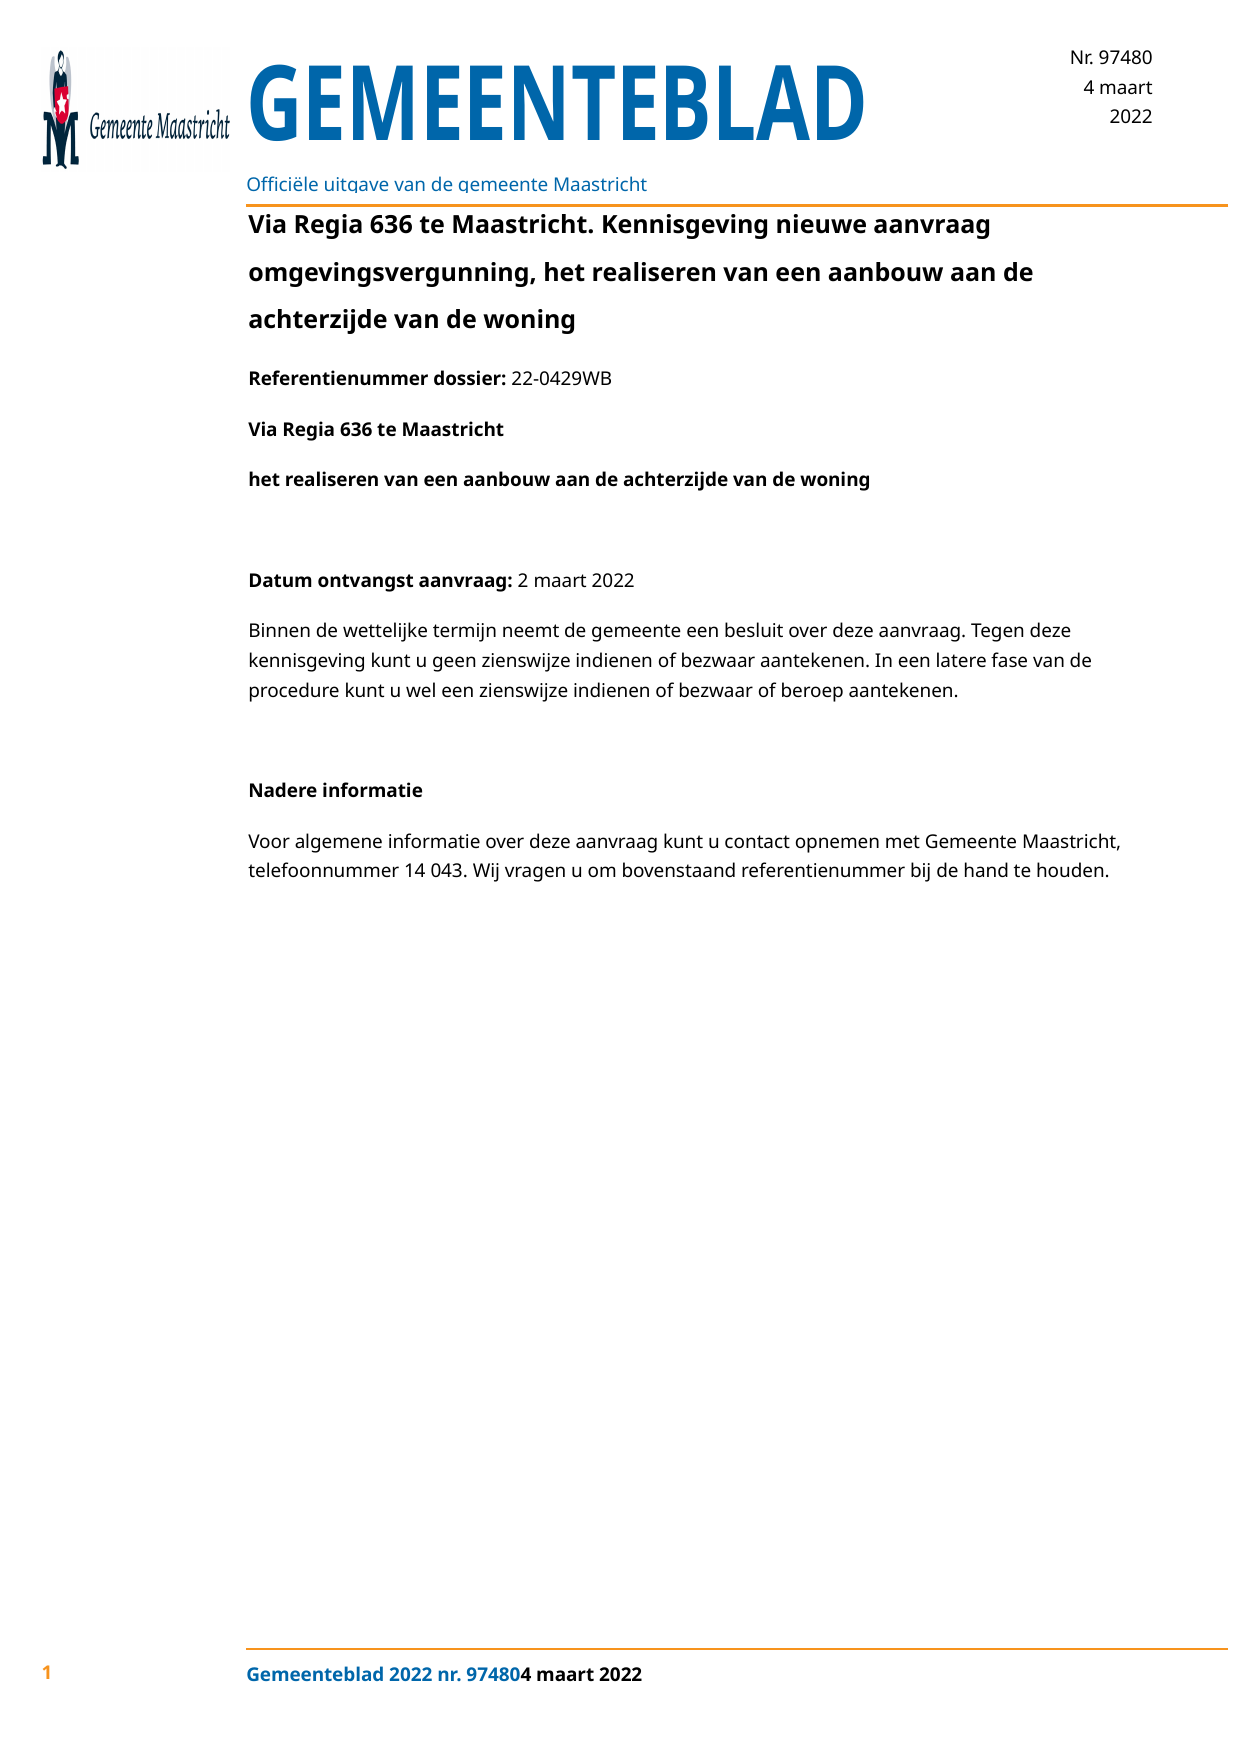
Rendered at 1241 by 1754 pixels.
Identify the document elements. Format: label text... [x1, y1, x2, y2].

text Voor algemene informatie over deze aanvraag kunt u contact opnemen met Gemeente Maastricht, telefoonnummer 14 043. Wij vragen u om bovenstaand referentienummer bij de hand te houden. [248, 828, 1152, 883]
text Via Regia 636 te Maastricht [248, 416, 1152, 442]
text het realiseren van een aanbouw aan de achterzijde van de woning [248, 466, 1152, 492]
text Datum ontvangst aanvraag: 2 maart 2022 [248, 567, 1152, 593]
picture [41, 47, 231, 172]
text Binnen de wettelijke termijn neemt de gemeente een besluit over deze aanvraag. Tegen deze kennisgeving kunt u geen zienswijze indienen of bezwaar aantekenen. In een latere fase van de procedure kunt u wel een zienswijze indienen of bezwaar of beroep aantekenen. [248, 618, 1152, 702]
text Via Regia 636 te Maastricht. Kennisgeving nieuwe aanvraag omgevingsvergunning, het realiseren van een aanbouw aan de achterzijde van de woning [248, 207, 1152, 336]
text Nadere informatie [248, 778, 1152, 803]
text Referentienummer dossier: 22-0429WB [248, 366, 1152, 391]
